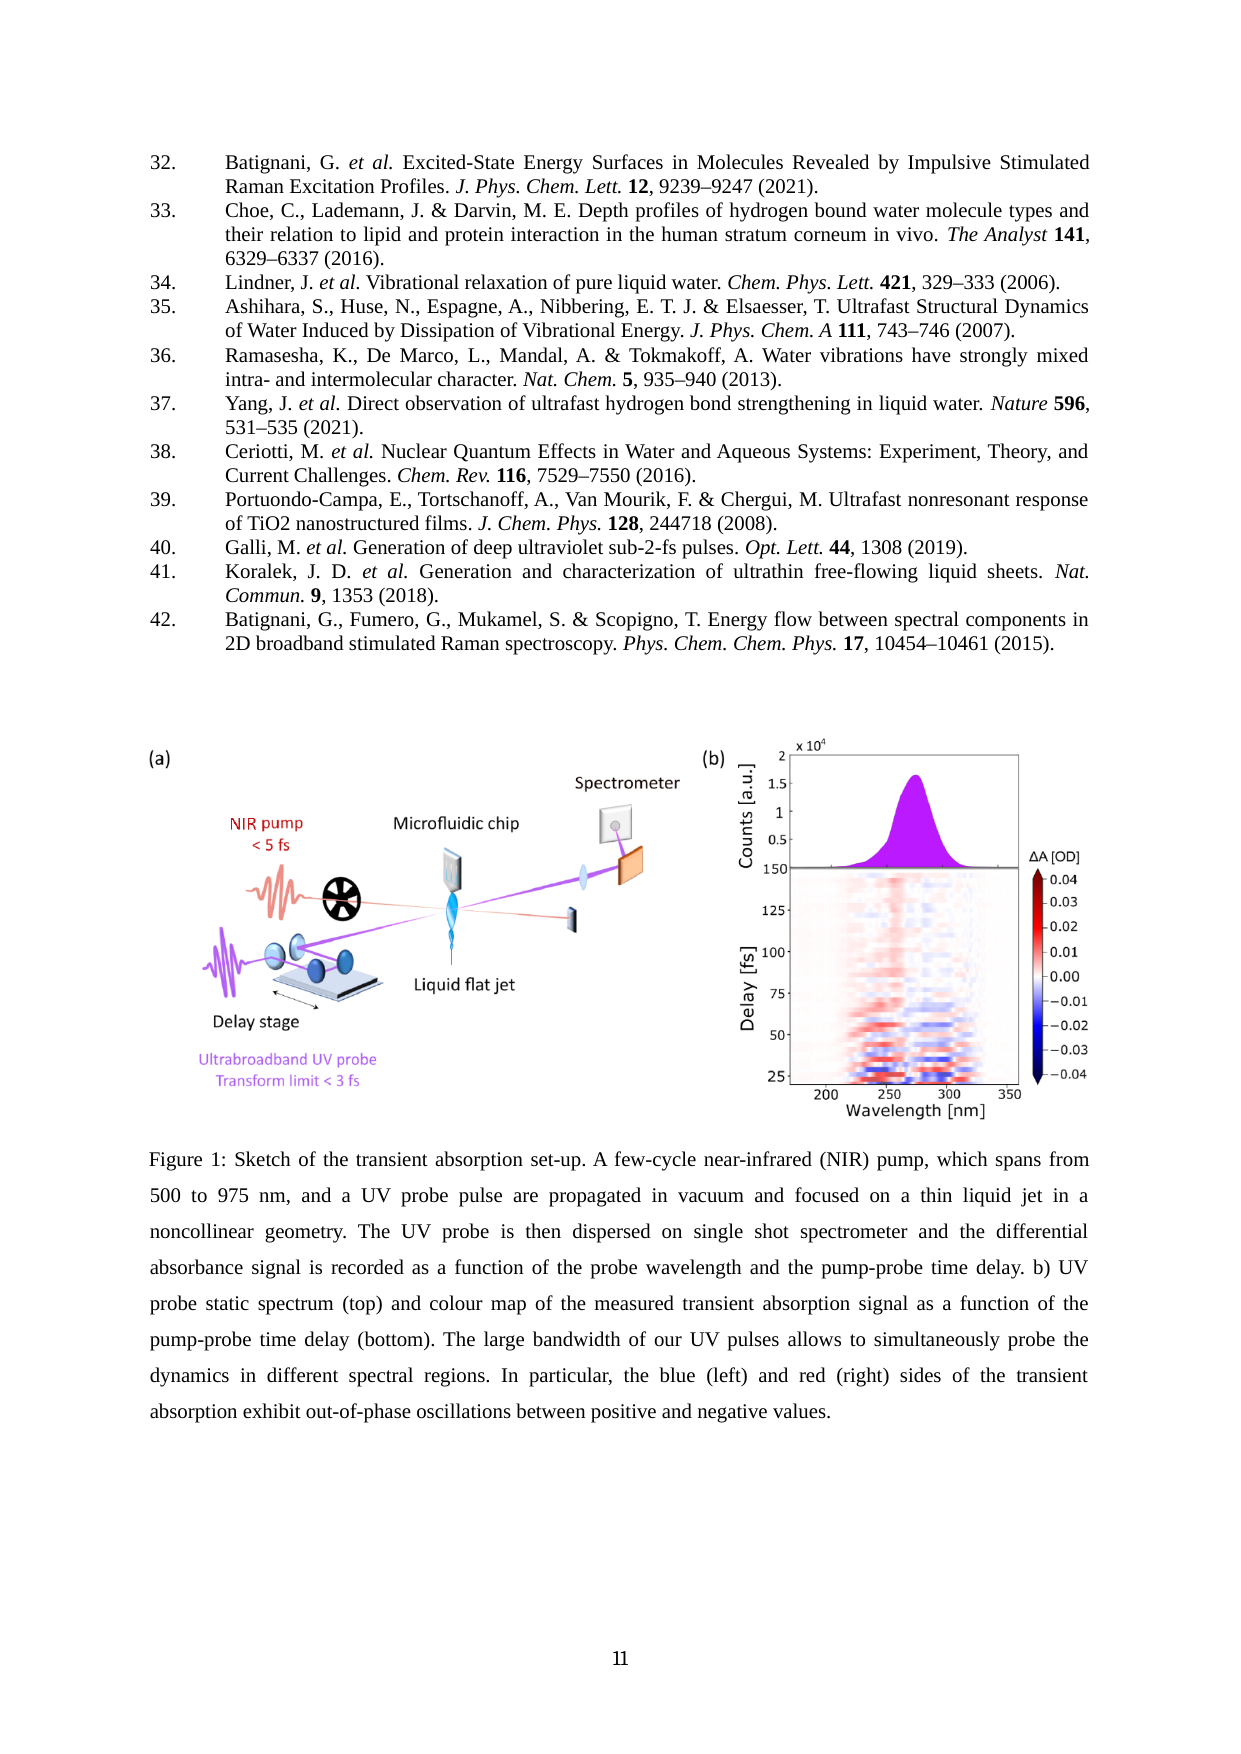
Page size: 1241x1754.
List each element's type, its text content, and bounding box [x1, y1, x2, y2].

text 33. Choe, C., Lademann, J. & Darvin, M. E. Depth profiles of hydrogen bound water molecule types and their relation to lipid and protein interaction in the human stratum corneum in vivo. The Analyst 141, 6329–6337 (2016). [150, 198, 1090, 270]
text 38. Ceriotti, M. et al. Nuclear Quantum Effects in Water and Aqueous Systems: Experiment, Theory, and Current Challenges. Chem. Rev. 116, 7529–7550 (2016). [150, 439, 1090, 487]
text 40. Galli, M. et al. Generation of deep ultraviolet sub-2-fs pulses. Opt. Lett. 44, 1308 (2019). [150, 535, 1090, 559]
text 41. Koralek, J. D. et al. Generation and characterization of ultrathin free-flowing liquid sheets. Nat. Commun. 9, 1353 (2018). [150, 559, 1090, 607]
text 36. Ramasesha, K., De Marco, L., Mandal, A. & Tokmakoff, A. Water vibrations have strongly mixed intra- and intermolecular character. Nat. Chem. 5, 935–940 (2013). [150, 342, 1090, 391]
picture [148, 734, 1089, 1135]
text 35. Ashihara, S., Huse, N., Espagne, A., Nibbering, E. T. J. & Elsaesser, T. Ultrafast Structural Dynamics of Water Induced by Dissipation of Vibrational Energy. J. Phys. Chem. A 111, 743–746 (2007). [150, 294, 1090, 342]
text 34. Lindner, J. et al. Vibrational relaxation of pure liquid water. Chem. Phys. Lett. 421, 329–333 (2006). [150, 270, 1090, 294]
text 32. Batignani, G. et al. Excited-State Energy Surfaces in Molecules Revealed by Impulsive Stimulated Raman Excitation Profiles. J. Phys. Chem. Lett. 12, 9239–9247 (2021). [150, 150, 1090, 198]
text 37. Yang, J. et al. Direct observation of ultrafast hydrogen bond strengthening in liquid water. Nature 596, 531–535 (2021). [150, 391, 1090, 439]
text Figure 1: Sketch of the transient absorption set-up. A few-cycle near-infrared (NIR) pump, which spans from 500 to 975 nm, and a UV probe pulse are propagated in vacuum and focused on a thin liquid jet in a noncollinear geometry. The UV probe is then dispersed on single shot spectrometer and the differential absorbance signal is recorded as a function of the probe wavelength and the pump-probe time delay. b) UV probe static spectrum (top) and colour map of the measured transient absorption signal as a function of the pump-probe time delay (bottom). The large bandwidth of our UV pulses allows to simultaneously probe the dynamics in different spectral regions. In particular, the blue (left) and red (right) sides of the transient absorption exhibit out-of-phase oscillations between positive and negative values. [148, 1147, 1090, 1423]
text 42. Batignani, G., Fumero, G., Mukamel, S. & Scopigno, T. Energy flow between spectral components in 2D broadband stimulated Raman spectroscopy. Phys. Chem. Chem. Phys. 17, 10454–10461 (2015). [150, 607, 1090, 655]
text 39. Portuondo-Campa, E., Tortschanoff, A., Van Mourik, F. & Chergui, M. Ultrafast nonresonant response of TiO2 nanostructured films. J. Chem. Phys. 128, 244718 (2008). [150, 487, 1090, 535]
